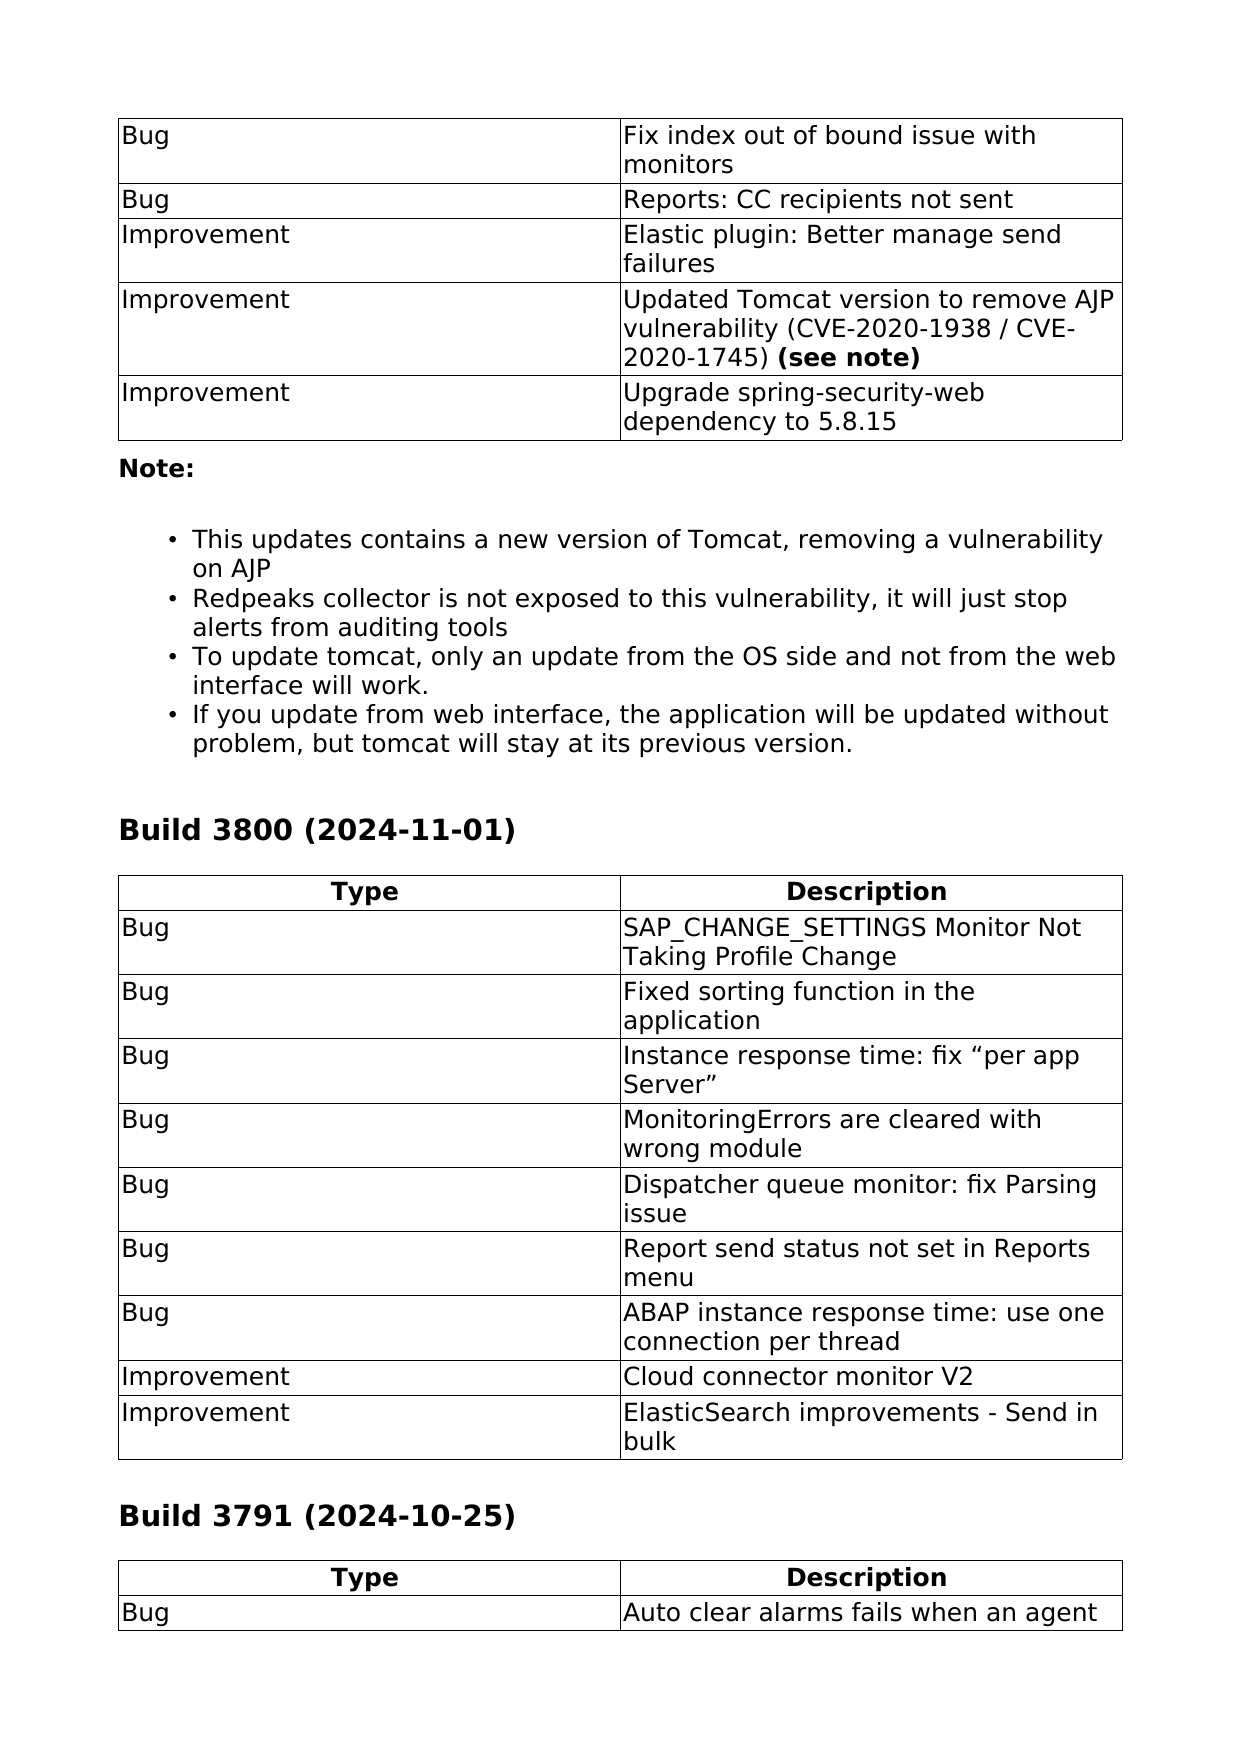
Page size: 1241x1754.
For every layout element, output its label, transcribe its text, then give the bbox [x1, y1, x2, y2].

table_cell Improvement [119, 283, 620, 375]
table_cell MonitoringErrors are cleared with wrong module [621, 1104, 1122, 1167]
subtitle Build 3800 (2024-11-01) [118, 813, 1122, 847]
table_cell Bug [119, 911, 620, 974]
table_cell Improvement [119, 1361, 620, 1395]
table_cell Improvement [119, 219, 620, 282]
table_cell Elastic plugin: Better manage send failures [621, 219, 1122, 282]
table_cell ABAP instance response time: use one connection per thread [621, 1296, 1122, 1359]
table_cell Instance response time: fix “per app Server” [621, 1039, 1122, 1102]
table_header Description [621, 1561, 1122, 1595]
table_header Type [119, 1561, 620, 1595]
table_cell Report send status not set in Reports menu [621, 1232, 1122, 1295]
list This updates contains a new version of Tomcat, removing a vulnerability on AJP [177, 526, 1122, 584]
table_cell Cloud connector monitor V2 [621, 1361, 1122, 1395]
table_cell Bug [119, 1296, 620, 1359]
table_cell Bug [119, 1039, 620, 1102]
table_cell Improvement [119, 1396, 620, 1459]
table_cell Reports: CC recipients not sent [621, 184, 1122, 217]
table_cell Upgrade spring-security-web dependency to 5.8.15 [621, 376, 1122, 439]
table_cell Bug [119, 119, 620, 182]
text Note: [118, 454, 1122, 483]
table_header Type [119, 876, 620, 910]
table_cell Fix index out of bound issue with monitors [621, 119, 1122, 182]
table_cell Improvement [119, 376, 620, 439]
table_cell Bug [119, 1232, 620, 1295]
table_cell Auto clear alarms fails when an agent [621, 1596, 1122, 1630]
table_cell Bug [119, 184, 620, 217]
table_cell Bug [119, 1104, 620, 1167]
table_header Description [621, 876, 1122, 910]
table_cell Fixed sorting function in the application [621, 975, 1122, 1038]
table_cell Dispatcher queue monitor: fix Parsing issue [621, 1168, 1122, 1231]
table_cell Updated Tomcat version to remove AJP vulnerability (CVE-2020-1938 / CVE-2020-1745) (see note) [621, 283, 1122, 375]
table_cell ElasticSearch improvements - Send in bulk [621, 1396, 1122, 1459]
subtitle Build 3791 (2024-10-25) [118, 1499, 1122, 1533]
list If you update from web interface, the application will be updated without problem, but tomcat will stay at its previous version. [177, 701, 1122, 759]
list To update tomcat, only an update from the OS side and not from the web interface will work. [177, 642, 1122, 701]
table_cell Bug [119, 1168, 620, 1231]
table_cell Bug [119, 1596, 620, 1630]
list Redpeaks collector is not exposed to this vulnerability, it will just stop alerts from auditing tools [177, 584, 1122, 642]
table_cell Bug [119, 975, 620, 1038]
table_cell SAP_CHANGE_SETTINGS Monitor Not Taking Profile Change [621, 911, 1122, 974]
